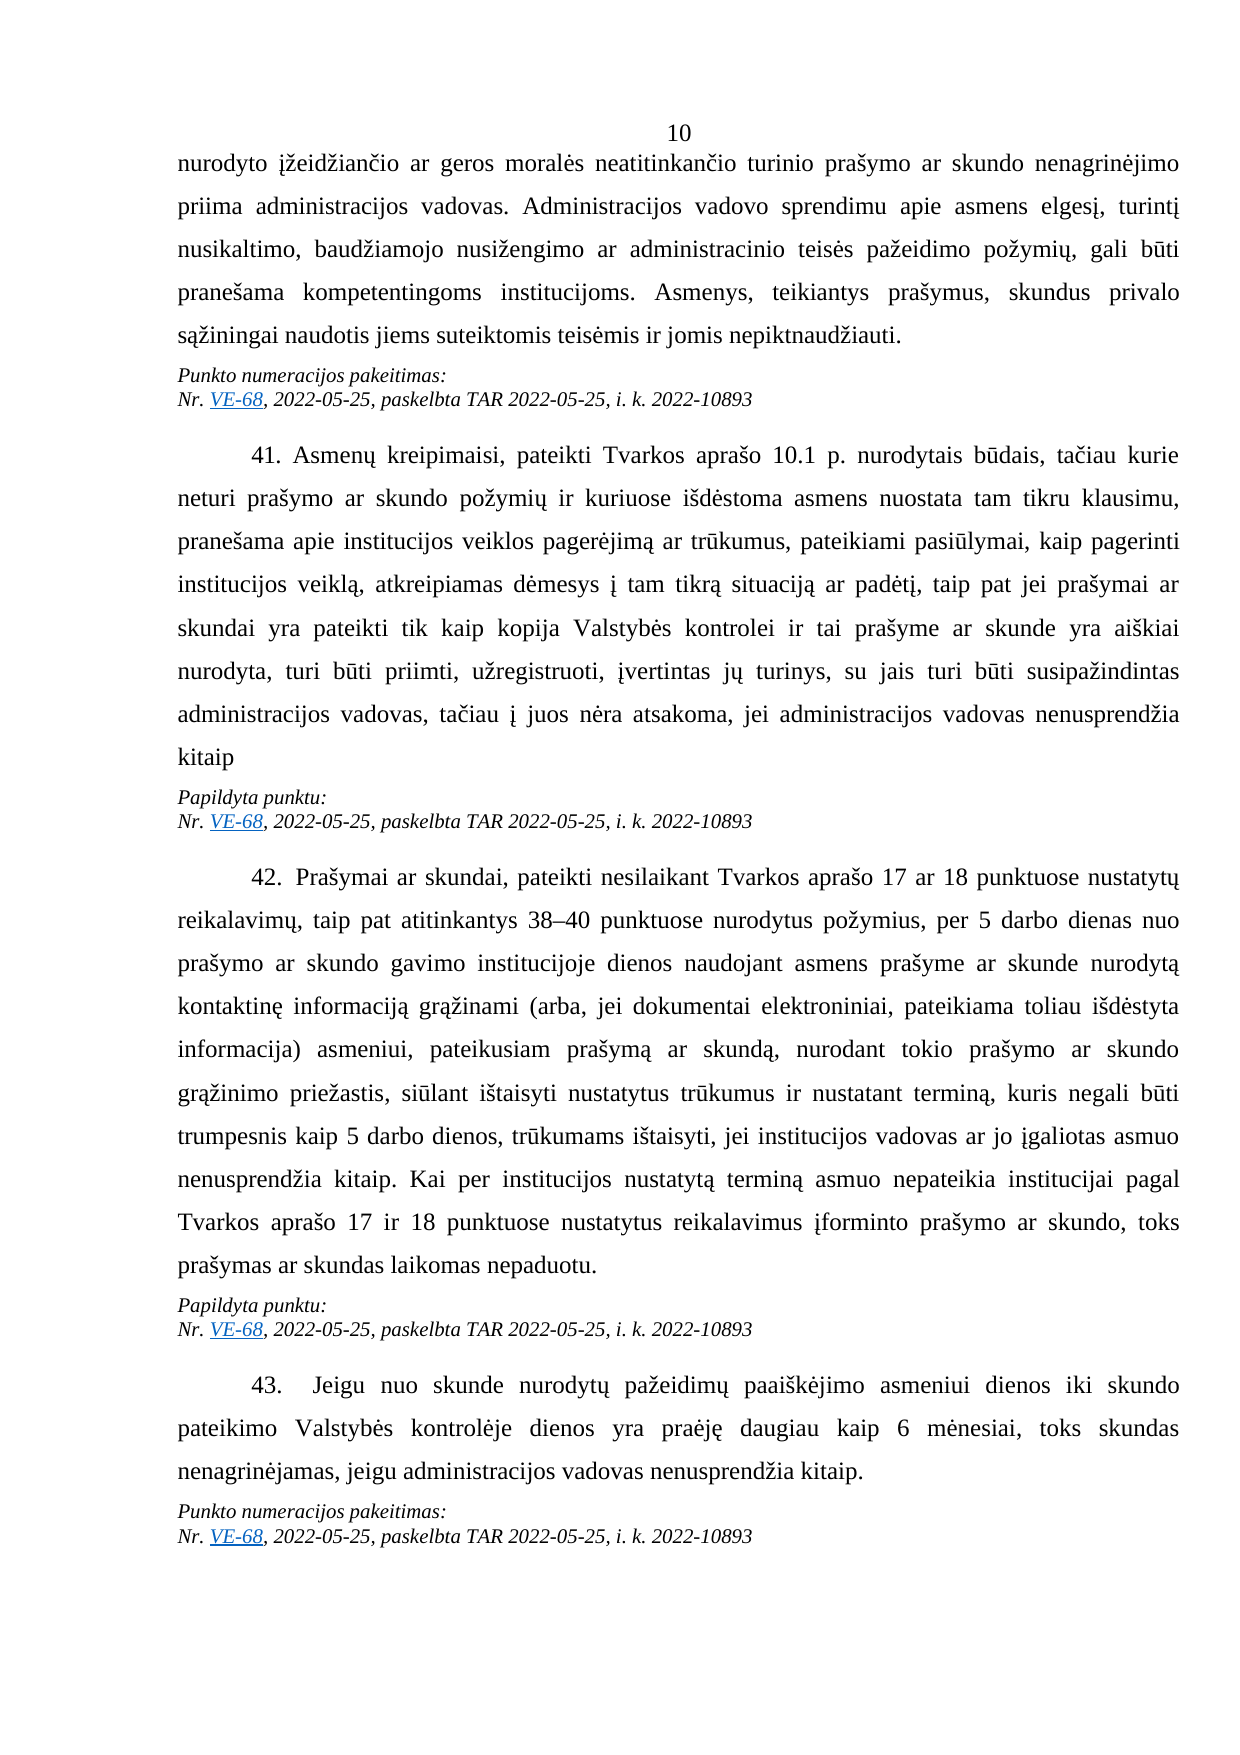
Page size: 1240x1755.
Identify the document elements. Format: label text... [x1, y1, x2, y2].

text Nr. VE-68, 2022-05-25, paskelbta TAR 2022-05-25, i. k. 2022-10893 [177, 1523, 1181, 1548]
text Nr. VE-68, 2022-05-25, paskelbta TAR 2022-05-25, i. k. 2022-10893 [177, 387, 1181, 411]
text nurodyto įžeidžiančio ar geros moralės neatitinkančio turinio prašymo ar skundo nenagrinėjimo priima administracijos vadovas. Administracijos vadovo sprendimu apie asmens elgesį, turintį nusikaltimo, baudžiamojo nusižengimo ar administracinio teisės pažeidimo požymių, gali būti pranešama kompetentingoms institucijoms. Asmenys, teikiantys prašymus, skundus privalo sąžiningai naudotis jiems suteiktomis teisėmis ir jomis nepiktnaudžiauti. [177, 148, 1181, 349]
text 41. Asmenų kreipimaisi, pateikti Tvarkos aprašo 10.1 p. nurodytais būdais, tačiau kurie neturi prašymo ar skundo požymių ir kuriuose išdėstoma asmens nuostata tam tikru klausimu, pranešama apie institucijos veiklos pagerėjimą ar trūkumus, pateikiami pasiūlymai, kaip pagerinti institucijos veiklą, atkreipiamas dėmesys į tam tikrą situaciją ar padėtį, taip pat jei prašymai ar skundai yra pateikti tik kaip kopija Valstybės kontrolei ir tai prašyme ar skunde yra aiškiai nurodyta, turi būti priimti, užregistruoti, įvertintas jų turinys, su jais turi būti susipažindintas administracijos vadovas, tačiau į juos nėra atsakoma, jei administracijos vadovas nenusprendžia kitaip [177, 440, 1181, 771]
text 42. Prašymai ar skundai, pateikti nesilaikant Tvarkos aprašo 17 ar 18 punktuose nustatytų reikalavimų, taip pat atitinkantys 38–40 punktuose nurodytus požymius, per 5 darbo dienas nuo prašymo ar skundo gavimo institucijoje dienos naudojant asmens prašyme ar skunde nurodytą kontaktinę informaciją grąžinami (arba, jei dokumentai elektroniniai, pateikiama toliau išdėstyta informacija) asmeniui, pateikusiam prašymą ar skundą, nurodant tokio prašymo ar skundo grąžinimo priežastis, siūlant ištaisyti nustatytus trūkumus ir nustatant terminą, kuris negali būti trumpesnis kaip 5 darbo dienos, trūkumams ištaisyti, jei institucijos vadovas ar jo įgaliotas asmuo nenusprendžia kitaip. Kai per institucijos nustatytą terminą asmuo nepateikia institucijai pagal Tvarkos aprašo 17 ir 18 punktuose nustatytus reikalavimus įforminto prašymo ar skundo, toks prašymas ar skundas laikomas nepaduotu. [177, 862, 1181, 1279]
text Papildyta punktu: [177, 785, 1181, 809]
text Nr. VE-68, 2022-05-25, paskelbta TAR 2022-05-25, i. k. 2022-10893 [177, 809, 1181, 833]
text Nr. VE-68, 2022-05-25, paskelbta TAR 2022-05-25, i. k. 2022-10893 [177, 1317, 1181, 1341]
text Papildyta punktu: [177, 1293, 1181, 1317]
text Punkto numeracijos pakeitimas: [177, 1499, 1181, 1523]
text Punkto numeracijos pakeitimas: [177, 363, 1181, 387]
text 43. Jeigu nuo skunde nurodytų pažeidimų paaiškėjimo asmeniui dienos iki skundo pateikimo Valstybės kontrolėje dienos yra praėję daugiau kaip 6 mėnesiai, toks skundas nenagrinėjamas, jeigu administracijos vadovas nenusprendžia kitaip. [177, 1370, 1181, 1485]
